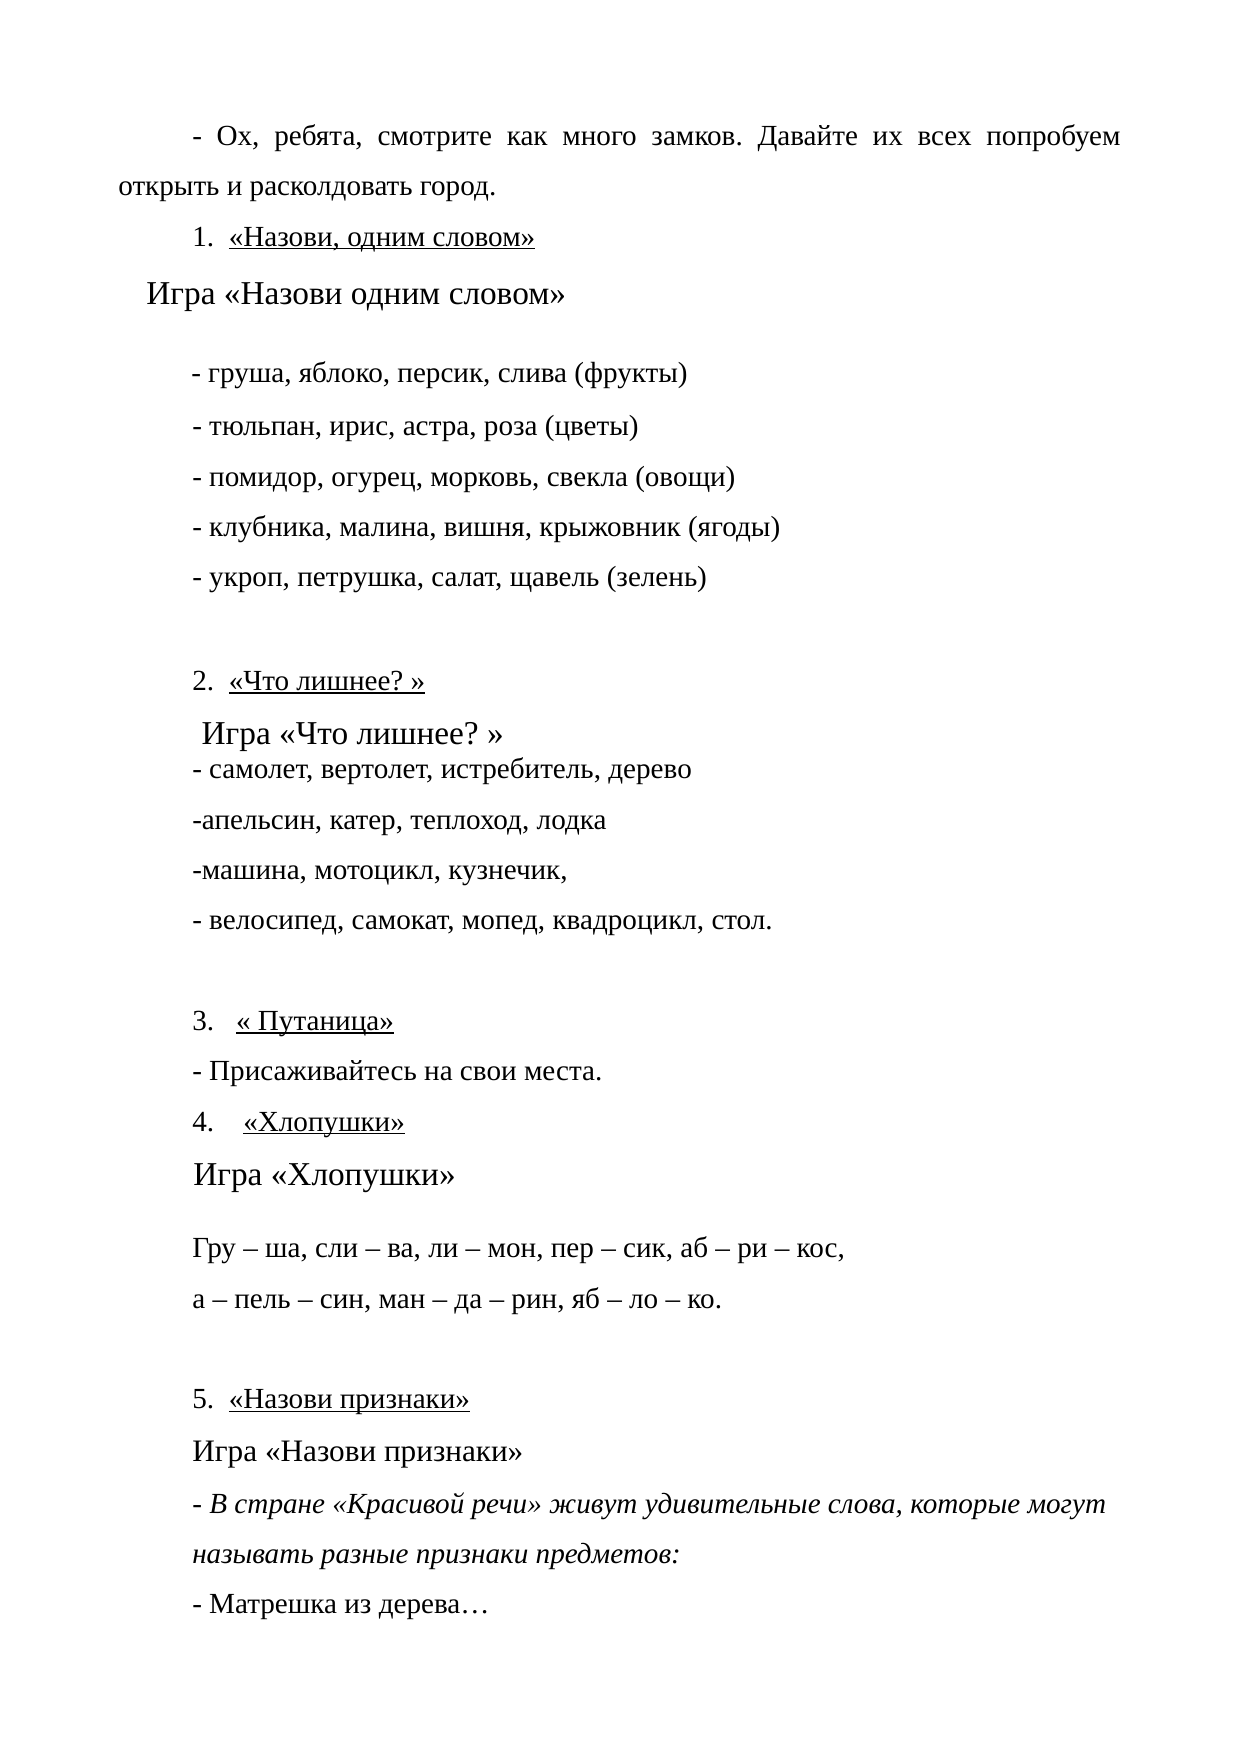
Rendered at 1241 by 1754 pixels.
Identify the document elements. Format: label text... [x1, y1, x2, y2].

text - Ох, ребята, смотрите как много замков. Давайте их всех попробуем открыть и расколдовать город. [118, 118, 1122, 202]
text 1. «Назови, одним словом» [118, 219, 1122, 252]
text 2. «Что лишнее? » [118, 663, 1122, 696]
text - В стране «Красивой речи» живут удивительные слова, которые могут [118, 1486, 1122, 1519]
text 4. «Хлопушки» [118, 1104, 1122, 1137]
text Игра «Что лишнее? » [118, 713, 1122, 751]
text Игра «Назови признаки» [118, 1432, 1122, 1468]
text Игра «Назови одним словом» [118, 269, 1122, 312]
text Игра «Хлопушки» [118, 1154, 1122, 1192]
text - тюльпан, ирис, астра, роза (цветы) [118, 408, 1122, 442]
text 5. «Назови признаки» [118, 1382, 1122, 1415]
text - Присаживайтесь на свои места. [118, 1053, 1122, 1087]
text -апельсин, катер, теплоход, лодка [118, 802, 1122, 835]
text - самолет, вертолет, истребитель, дерево [118, 751, 1122, 785]
text 3. « Путаница» [118, 1003, 1122, 1037]
text - клубника, малина, вишня, крыжовник (ягоды) [118, 509, 1122, 543]
text называть разные признаки предметов: [118, 1536, 1122, 1569]
text -машина, мотоцикл, кузнечик, [118, 852, 1122, 886]
text Гру – ша, сли – ва, ли – мон, пер – сик, аб – ри – кос, [118, 1231, 1122, 1264]
text - Матрешка из дерева… [118, 1586, 1122, 1620]
text - укроп, петрушка, салат, щавель (зелень) [118, 559, 1122, 593]
text а – пель – син, ман – да – рин, яб – ло – ко. [118, 1281, 1122, 1314]
text - велосипед, самокат, мопед, квадроцикл, стол. [118, 902, 1122, 936]
text - помидор, огурец, морковь, свекла (овощи) [118, 459, 1122, 492]
text - груша, яблоко, персик, слива (фрукты) [118, 355, 1122, 389]
